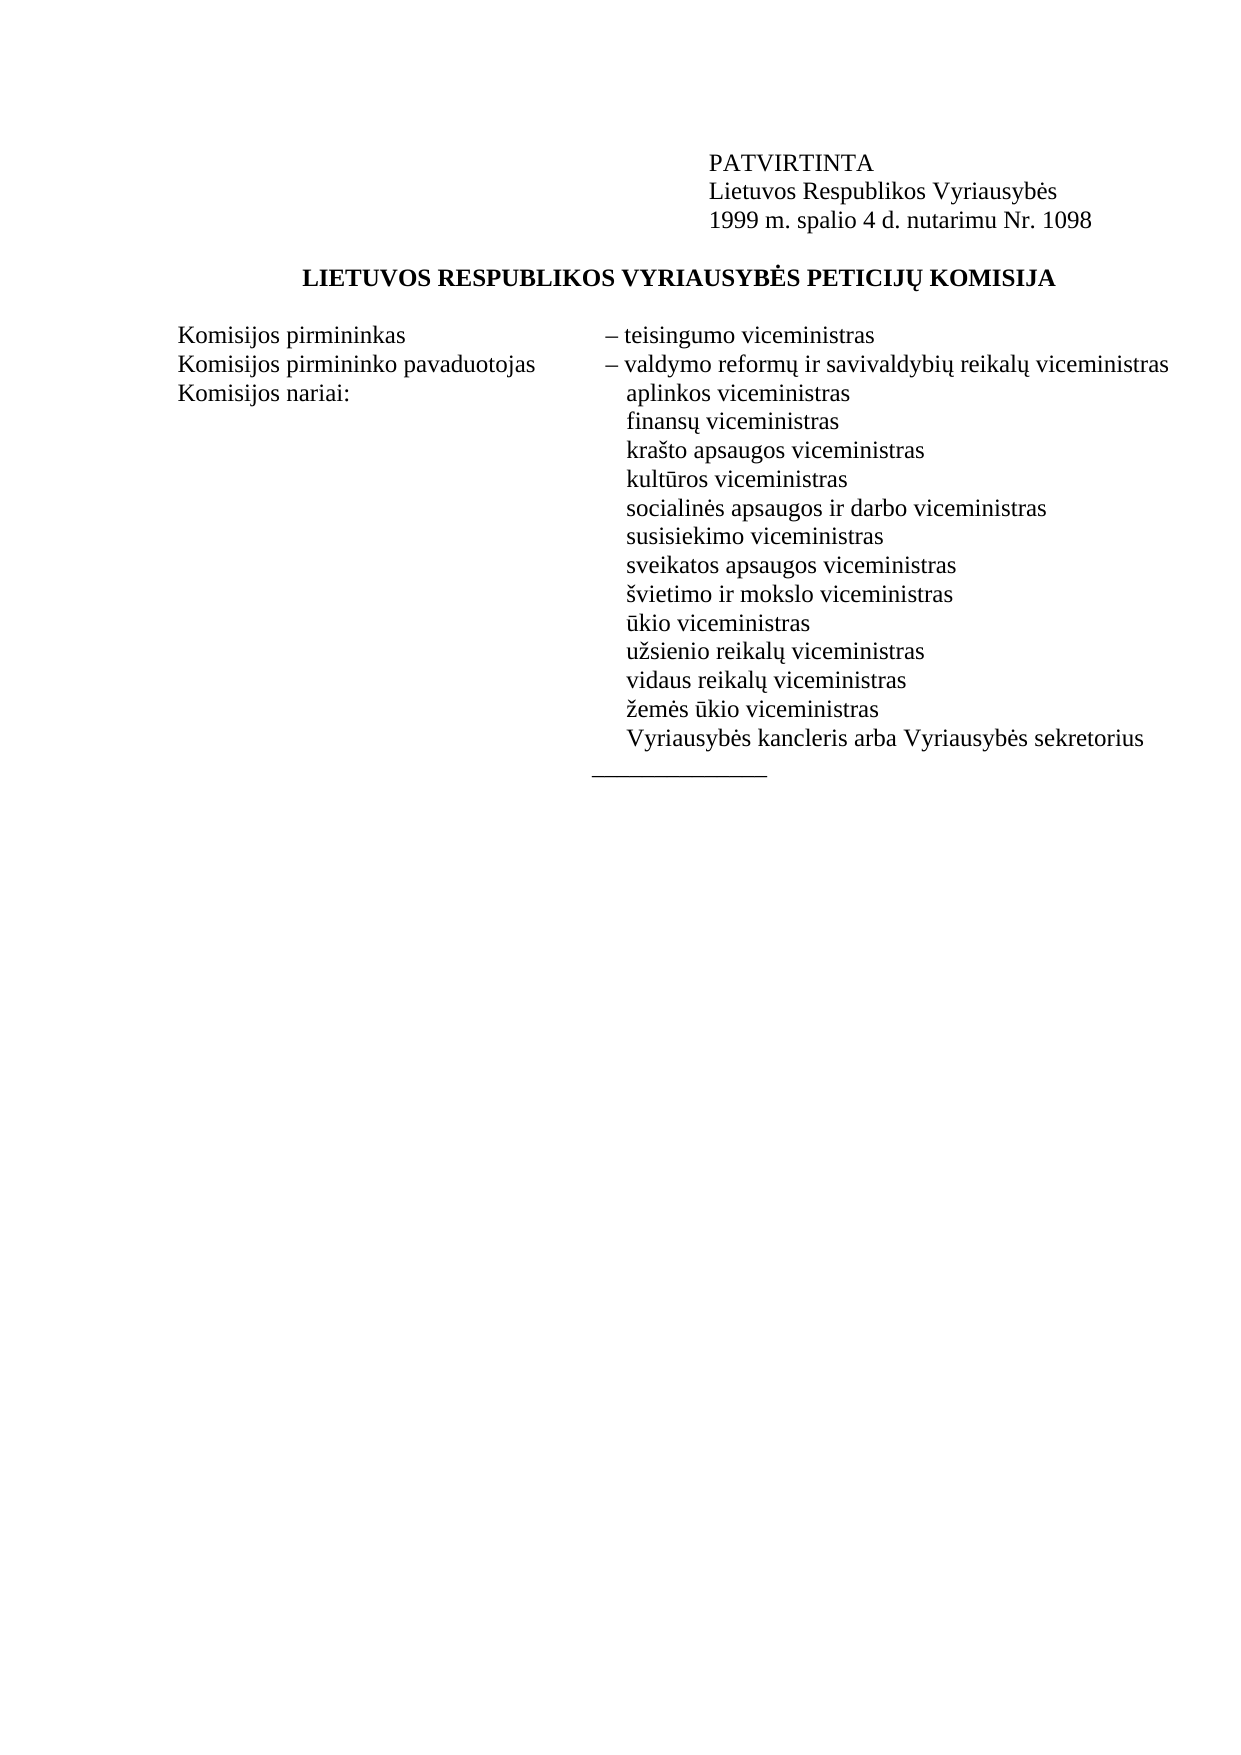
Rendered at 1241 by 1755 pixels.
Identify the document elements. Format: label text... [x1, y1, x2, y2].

text Patvirtinta [177, 148, 1181, 176]
text LIETUVOS RESPUBLIKOS VYRIAUSYBĖS PETICIJŲ KOMISIJA [177, 263, 1181, 291]
text 1999 m. spalio 4 d. nutarimu Nr. 1098 [177, 205, 1181, 234]
text Komisijos nariai: aplinkos viceministras [177, 378, 1181, 406]
text užsienio reikalų viceministras [177, 636, 1181, 665]
text finansų viceministras [177, 406, 1181, 435]
text socialinės apsaugos ir darbo viceministras [177, 493, 1181, 521]
text sveikatos apsaugos viceministras [177, 550, 1181, 579]
text kultūros viceministras [177, 464, 1181, 493]
text susisiekimo viceministras [177, 521, 1181, 550]
text ______________ [177, 751, 1181, 780]
text Komisijos pirmininko pavaduotojas – valdymo reformų ir savivaldybių reikalų viceministras [177, 349, 1181, 378]
text Vyriausybės kancleris arba Vyriausybės sekretorius [177, 723, 1181, 751]
text Lietuvos Respublikos Vyriausybės [177, 176, 1181, 205]
text Komisijos pirmininkas – teisingumo viceministras [177, 320, 1181, 349]
text vidaus reikalų viceministras [177, 665, 1181, 694]
text ūkio viceministras [177, 608, 1181, 636]
text krašto apsaugos viceministras [177, 435, 1181, 464]
text švietimo ir mokslo viceministras [177, 579, 1181, 608]
text žemės ūkio viceministras [177, 694, 1181, 723]
